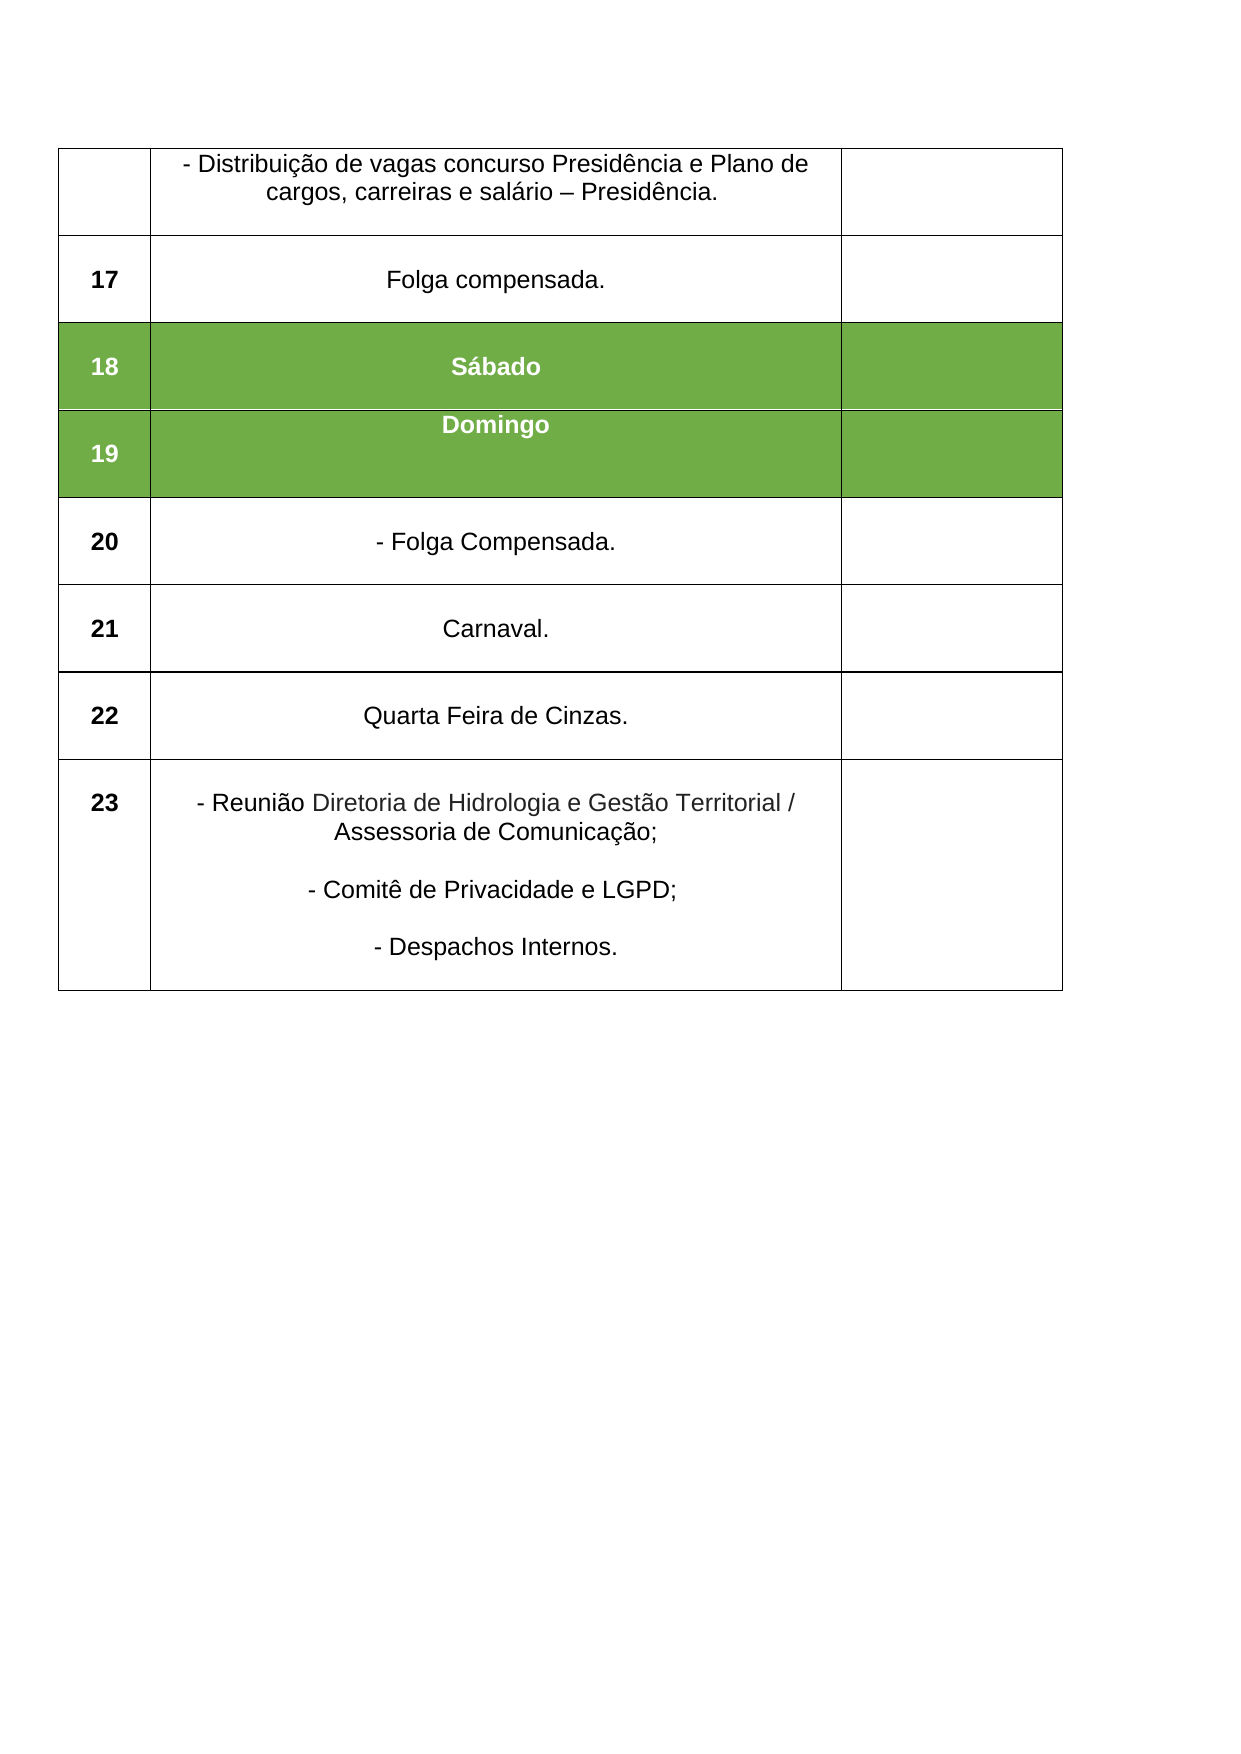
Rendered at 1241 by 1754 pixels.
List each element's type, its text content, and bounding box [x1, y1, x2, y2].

table_cell 17 [59, 236, 150, 322]
table_cell Sábado [151, 323, 841, 409]
table_cell [842, 149, 1062, 235]
table_cell Carnaval. [151, 585, 841, 671]
table_cell Domingo [151, 411, 841, 497]
table_cell Folga compensada. [151, 236, 841, 322]
table_cell [59, 149, 150, 235]
table_cell [842, 236, 1062, 322]
table_cell [842, 498, 1062, 584]
table_cell [842, 760, 1062, 990]
table_cell - Folga Compensada. [151, 498, 841, 584]
table_cell [842, 585, 1062, 671]
table_cell [842, 411, 1062, 497]
table_cell - Distribuição de vagas concurso Presidência e Plano de cargos, carreiras e salário – Presidência. [151, 149, 841, 235]
table_cell 22 [59, 673, 150, 759]
table_cell 21 [59, 585, 150, 671]
table_cell 19 [59, 411, 150, 497]
table_cell 20 [59, 498, 150, 584]
table_cell [842, 673, 1062, 759]
table_cell Quarta Feira de Cinzas. [151, 673, 841, 759]
table_cell 23 [59, 760, 150, 990]
table_cell 18 [59, 323, 150, 409]
table_cell - Reunião Diretoria de Hidrologia e Gestão Territorial / Assessoria de Comunicação; - Comitê de Privacidade e LGPD; - Despachos Internos. [151, 760, 841, 990]
table_cell [842, 323, 1062, 409]
